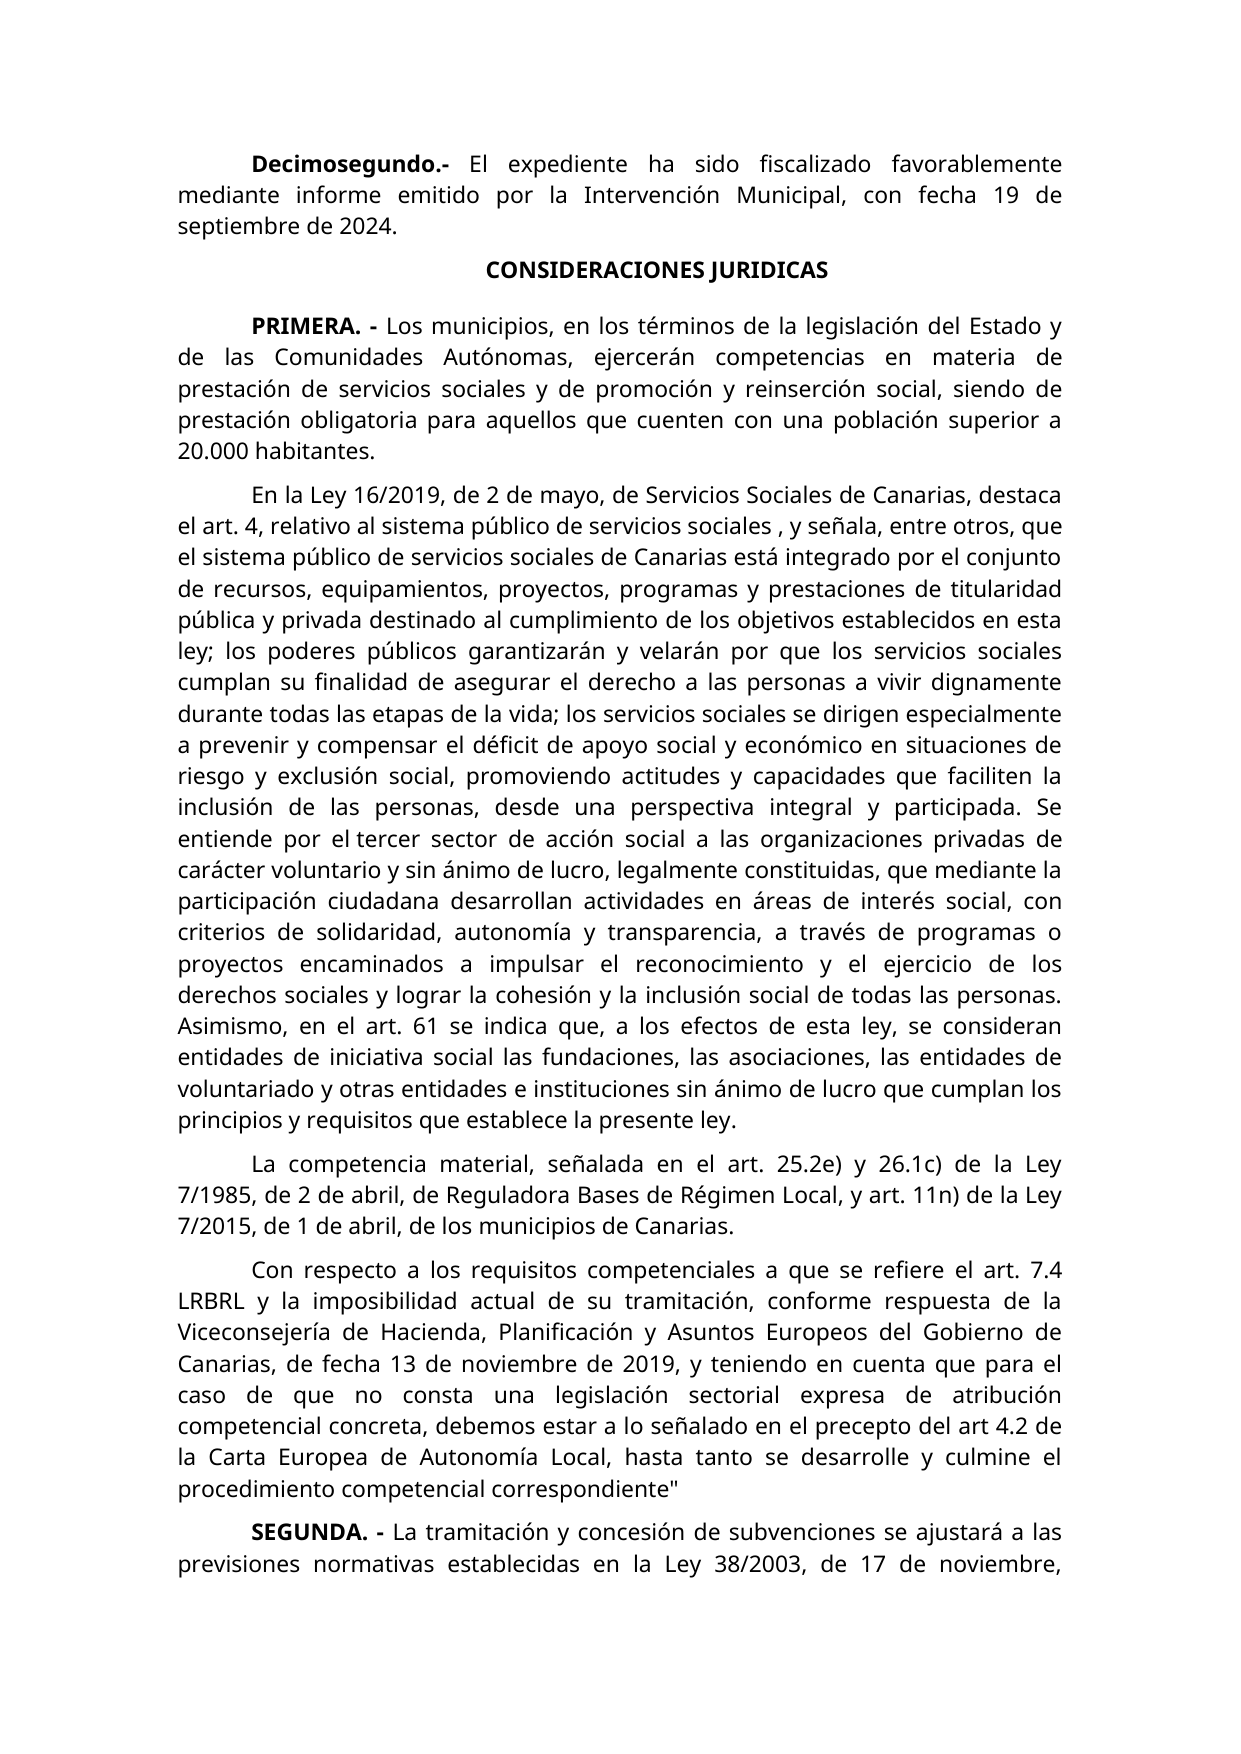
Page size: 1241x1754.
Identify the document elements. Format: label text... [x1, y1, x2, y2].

text PRIMERA. - Los municipios, en los términos de la legislación del Estado y de las Comunidades Autónomas, ejercerán competencias en materia de prestación de servicios sociales y de promoción y reinserción social, siendo de prestación obligatoria para aquellos que cuenten con una población superior a 20.000 habitantes. [177, 310, 1063, 466]
text SEGUNDA. - La tramitación y concesión de subvenciones se ajustará a las previsiones normativas establecidas en la Ley 38/2003, de 17 de noviembre, [177, 1516, 1063, 1579]
text La competencia material, señalada en el art. 25.2e) y 26.1c) de la Ley 7/1985, de 2 de abril, de Reguladora Bases de Régimen Local, y art. 11n) de la Ley 7/2015, de 1 de abril, de los municipios de Canarias. [177, 1148, 1063, 1241]
text En la Ley 16/2019, de 2 de mayo, de Servicios Sociales de Canarias, destaca el art. 4, relativo al sistema público de servicios sociales , y señala, entre otros, que el sistema público de servicios sociales de Canarias está integrado por el conjunto de recursos, equipamientos, proyectos, programas y prestaciones de titularidad pública y privada destinado al cumplimiento de los objetivos establecidos en esta ley; los poderes públicos garantizarán y velarán por que los servicios sociales cumplan su finalidad de asegurar el derecho a las personas a vivir dignamente durante todas las etapas de la vida; los servicios sociales se dirigen especialmente a prevenir y compensar el déficit de apoyo social y económico en situaciones de riesgo y exclusión social, promoviendo actitudes y capacidades que faciliten la inclusión de las personas, desde una perspectiva integral y participada. Se entiende por el tercer sector de acción social a las organizaciones privadas de carácter voluntario y sin ánimo de lucro, legalmente constituidas, que mediante la participación ciudadana desarrollan actividades en áreas de interés social, con criterios de solidaridad, autonomía y transparencia, a través de programas o proyectos encaminados a impulsar el reconocimiento y el ejercicio de los derechos sociales y lograr la cohesión y la inclusión social de todas las personas. Asimismo, en el art. 61 se indica que, a los efectos de esta ley, se consideran entidades de iniciativa social las fundaciones, las asociaciones, las entidades de voluntariado y otras entidades e instituciones sin ánimo de lucro que cumplan los principios y requisitos que establece la presente ley. [177, 479, 1063, 1135]
text Con respecto a los requisitos competenciales a que se refiere el art. 7.4 LRBRL y la imposibilidad actual de su tramitación, conforme respuesta de la Viceconsejería de Hacienda, Planificación y Asuntos Europeos del Gobierno de Canarias, de fecha 13 de noviembre de 2019, y teniendo en cuenta que para el caso de que no consta una legislación sectorial expresa de atribución competencial concreta, debemos estar a lo señalado en el precepto del art 4.2 de la Carta Europea de Autonomía Local, hasta tanto se desarrolle y culmine el procedimiento competencial correspondiente" [177, 1254, 1063, 1504]
text Decimosegundo.- El expediente ha sido fiscalizado favorablemente mediante informe emitido por la Intervención Municipal, con fecha 19 de septiembre de 2024. [177, 148, 1063, 241]
text CONSIDERACIONES JURIDICAS [177, 254, 1063, 285]
